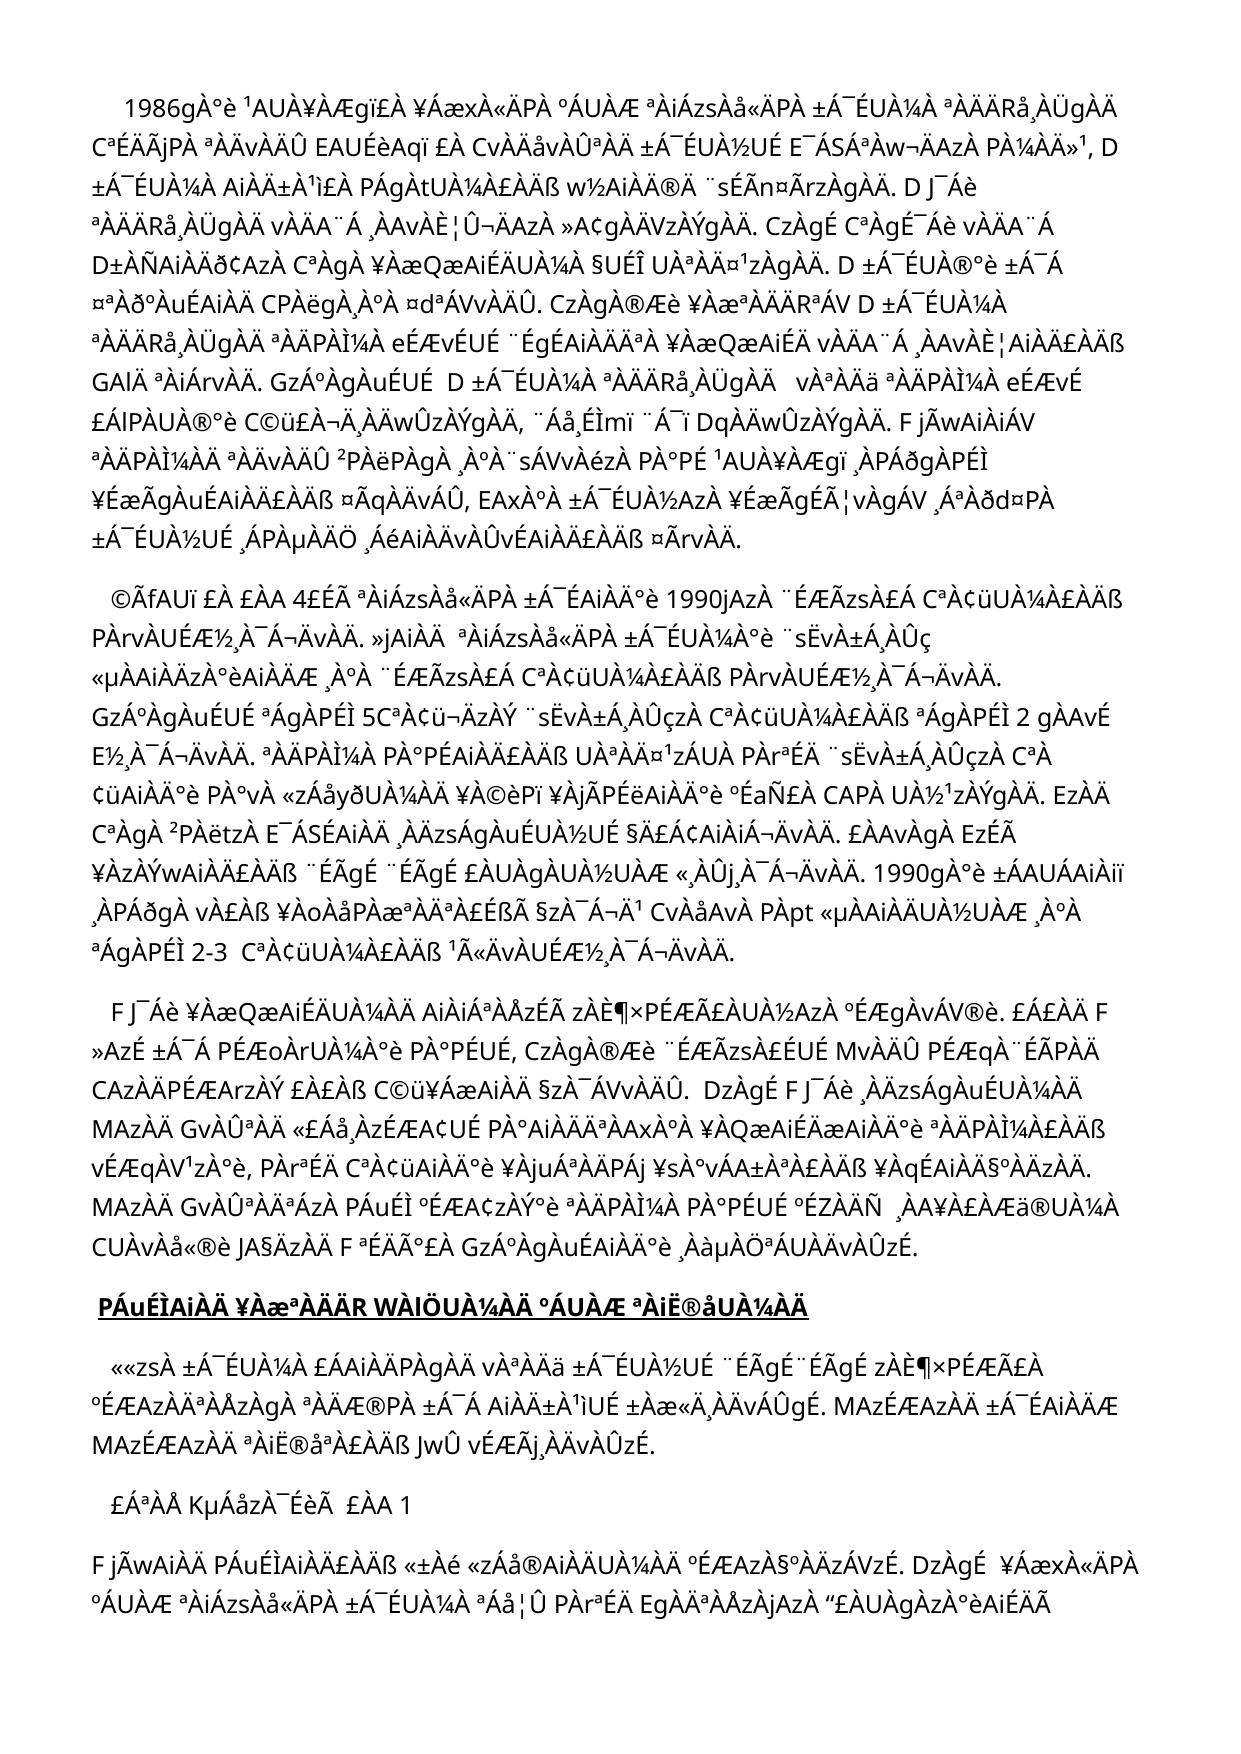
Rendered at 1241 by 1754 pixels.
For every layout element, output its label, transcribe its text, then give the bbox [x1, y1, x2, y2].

text F J¯Áè ¥ÀæQæAiÉÄUÀ¼ÀÄ AiÀiÁªÀÅzÉÃ zÀÈ¶×PÉÆÃ£ÀUÀ½AzÀ ºÉÆgÀvÁV®è. £Á£ÀÄ F »AzÉ ±Á¯Á PÉÆoÀrUÀ¼À°è PÀ°PÉUÉ, CzÀgÀ®Æè ¨ÉÆÃzsÀ£ÉUÉ MvÀÄÛ PÉÆqÀ¨ÉÃPÀÄ CAzÀÄPÉÆArzÀÝ £À£Àß C©ü¥ÁæAiÀÄ §zÀ¯ÁVvÀÄÛ. DzÀgÉ F J¯Áè ¸ÀÄzsÁgÀuÉUÀ¼ÀÄ MAzÀÄ GvÀÛªÀÄ «£Áå¸ÀzÉÆA¢UÉ PÀ°AiÀÄÄªÀAxÀºÀ ¥ÀQæAiÉÄæAiÀÄ°è ªÀÄPÀÌ¼À£ÀÄß vÉÆqÀV¹zÀ°è, PÀrªÉÄ CªÀ¢üAiÀÄ°è ¥ÀjuÁªÀÄPÁj ¥sÀ°vÁA±ÀªÀ£ÀÄß ¥ÀqÉAiÀÄ§ºÀÄzÀÄ. MAzÀÄ GvÀÛªÀÄªÁzÀ PÁuÉÌ ºÉÆA¢zÀÝ°è ªÀÄPÀÌ¼À PÀ°PÉUÉ ºÉZÀÄÑ ¸ÀA¥À£ÀÆä®UÀ¼À CUÀvÀå«®è JA§ÄzÀÄ F ªÉÄÃ°£À GzÁºÀgÀuÉAiÀÄ°è ¸ÀàµÀÖªÁUÀÄvÀÛzÉ. [91, 994, 1149, 1263]
text £ÁªÀÅ KµÁåzÀ¯ÉèÃ £ÀA 1 [91, 1488, 1149, 1522]
text ©ÃfAUï £À £ÀA 4£ÉÃ ªÀiÁzsÀå«ÄPÀ ±Á¯ÉAiÀÄ°è 1990jAzÀ ¨ÉÆÃzsÀ£Á CªÀ¢üUÀ¼À£ÀÄß PÀrvÀUÉÆ½¸À¯Á¬ÄvÀÄ. »jAiÀÄ ªÀiÁzsÀå«ÄPÀ ±Á¯ÉUÀ¼À°è ¨sËvÀ±Á¸ÀÛç «µÀAiÀÄzÀ°èAiÀÄÆ ¸ÀºÀ ¨ÉÆÃzsÀ£Á CªÀ¢üUÀ¼À£ÀÄß PÀrvÀUÉÆ½¸À¯Á¬ÄvÀÄ. GzÁºÀgÀuÉUÉ ªÁgÀPÉÌ 5CªÀ¢ü¬ÄzÀÝ ¨sËvÀ±Á¸ÀÛçzÀ CªÀ¢üUÀ¼À£ÀÄß ªÁgÀPÉÌ 2 gÀAvÉ E½¸À¯Á¬ÄvÀÄ. ªÀÄPÀÌ¼À PÀ°PÉAiÀÄ£ÀÄß UÀªÀÄ¤¹zÁUÀ PÀrªÉÄ ¨sËvÀ±Á¸ÀÛçzÀ CªÀ¢üAiÀÄ°è PÀ°vÀ «zÁåyðUÀ¼ÀÄ ¥À©èPï ¥ÀjÃPÉëAiÀÄ°è ºÉaÑ£À CAPÀ UÀ½¹zÀÝgÀÄ. EzÀÄ CªÀgÀ ²PÀëtzÀ E¯ÁSÉAiÀÄ ¸ÀÄzsÁgÀuÉUÀ½UÉ §Ä£Á¢AiÀiÁ¬ÄvÀÄ. £ÀAvÀgÀ EzÉÃ ¥ÀzÀÝwAiÀÄ£ÀÄß ¨ÉÃgÉ ¨ÉÃgÉ £ÀUÀgÀUÀ½UÀÆ «¸ÀÛj¸À¯Á¬ÄvÀÄ. 1990gÀ°è ±ÁAUÁAiÀiï ¸ÀPÁðgÀ vÀ£Àß ¥ÀoÀåPÀæªÀÄªÀ£ÉßÃ §zÀ¯Á¬Ä¹ CvÀåAvÀ PÀpt «µÀAiÀÄUÀ½UÀÆ ¸ÀºÀ ªÁgÀPÉÌ 2-3 CªÀ¢üUÀ¼À£ÀÄß ¹Ã«ÄvÀUÉÆ½¸À¯Á¬ÄvÀÄ. [91, 582, 1149, 968]
text 1986gÀ°è ¹AUÀ¥ÀÆgï£À ¥ÁæxÀ«ÄPÀ ºÁUÀÆ ªÀiÁzsÀå«ÄPÀ ±Á¯ÉUÀ¼À ªÀÄÄRå¸ÀÜgÀÄ CªÉÄÃjPÀ ªÀÄvÀÄÛ EAUÉèAqï £À CvÀÄåvÀÛªÀÄ ±Á¯ÉUÀ½UÉ E¯ÁSÁªÀw¬ÄAzÀ PÀ¼ÀÄ»¹, D ±Á¯ÉUÀ¼À AiÀÄ±À¹ì£À PÁgÀtUÀ¼À£ÀÄß w½AiÀÄ®Ä ¨sÉÃn¤ÃrzÀgÀÄ. D J¯Áè ªÀÄÄRå¸ÀÜgÀÄ vÀÄA¨Á ¸ÀAvÀÈ¦Û¬ÄAzÀ »A¢gÀÄVzÀÝgÀÄ. CzÀgÉ CªÀgÉ¯Áè vÀÄA¨Á D±ÀÑAiÀÄð¢AzÀ CªÀgÀ ¥ÀæQæAiÉÄUÀ¼À §UÉÎ UÀªÀÄ¤¹zÀgÀÄ. D ±Á¯ÉUÀ®°è ±Á¯Á ¤ªÀðºÀuÉAiÀÄ CPÀëgÀ¸ÀºÀ ¤dªÁVvÀÄÛ. CzÀgÀ®Æè ¥ÀæªÀÄÄRªÁV D ±Á¯ÉUÀ¼À ªÀÄÄRå¸ÀÜgÀÄ ªÀÄPÀÌ¼À eÉÆvÉUÉ ¨ÉgÉAiÀÄÄªÀ ¥ÀæQæAiÉÄ vÀÄA¨Á ¸ÀAvÀÈ¦AiÀÄ£ÀÄß GAlÄ ªÀiÁrvÀÄ. GzÁºÀgÀuÉUÉ D ±Á¯ÉUÀ¼À ªÀÄÄRå¸ÀÜgÀÄ vÀªÀÄä ªÀÄPÀÌ¼À eÉÆvÉ £ÁlPÀUÀ®°è C©ü£À¬Ä¸ÀÄwÛzÀÝgÀÄ, ¨Áå¸ÉÌmï ¨Á¯ï DqÀÄwÛzÀÝgÀÄ. F jÃwAiÀiÁV ªÀÄPÀÌ¼ÀÄ ªÀÄvÀÄÛ ²PÀëPÀgÀ ¸ÀºÀ¨sÁVvÀézÀ PÀ°PÉ ¹AUÀ¥ÀÆgï ¸ÀPÁðgÀPÉÌ ¥ÉæÃgÀuÉAiÀÄ£ÀÄß ¤ÃqÀÄvÁÛ, EAxÀºÀ ±Á¯ÉUÀ½AzÀ ¥ÉæÃgÉÃ¦vÀgÁV ¸ÁªÀðd¤PÀ ±Á¯ÉUÀ½UÉ ¸ÁPÀµÀÄÖ ¸ÁéAiÀÄvÀÛvÉAiÀÄ£ÀÄß ¤ÃrvÀÄ. [91, 91, 1149, 556]
text F jÃwAiÀÄ PÁuÉÌAiÀÄ£ÀÄß «±Àé «zÁå®AiÀÄUÀ¼ÀÄ ºÉÆAzÀ§ºÀÄzÁVzÉ. DzÀgÉ ¥ÁæxÀ«ÄPÀ ºÁUÀÆ ªÀiÁzsÀå«ÄPÀ ±Á¯ÉUÀ¼À ªÁå¦Û PÀrªÉÄ EgÀÄªÀÅzÀjAzÀ “£ÀUÀgÀzÀ°èAiÉÄÃ [91, 1548, 1149, 1621]
text ««zsÀ ±Á¯ÉUÀ¼À £ÁAiÀÄPÀgÀÄ vÀªÀÄä ±Á¯ÉUÀ½UÉ ¨ÉÃgÉ¨ÉÃgÉ zÀÈ¶×PÉÆÃ£À ºÉÆAzÀÄªÀÅzÀgÀ ªÀÄÆ®PÀ ±Á¯Á AiÀÄ±À¹ìUÉ ±Àæ«Ä¸ÀÄvÁÛgÉ. MAzÉÆAzÀÄ ±Á¯ÉAiÀÄÆ MAzÉÆAzÀÄ ªÀiË®åªÀ£ÀÄß JwÛ vÉÆÃj¸ÀÄvÀÛzÉ. [91, 1349, 1149, 1462]
text PÁuÉÌAiÀÄ ¥ÀæªÀÄÄR WÀlÖUÀ¼ÀÄ ºÁUÀÆ ªÀiË®åUÀ¼ÀÄ [91, 1289, 1149, 1323]
